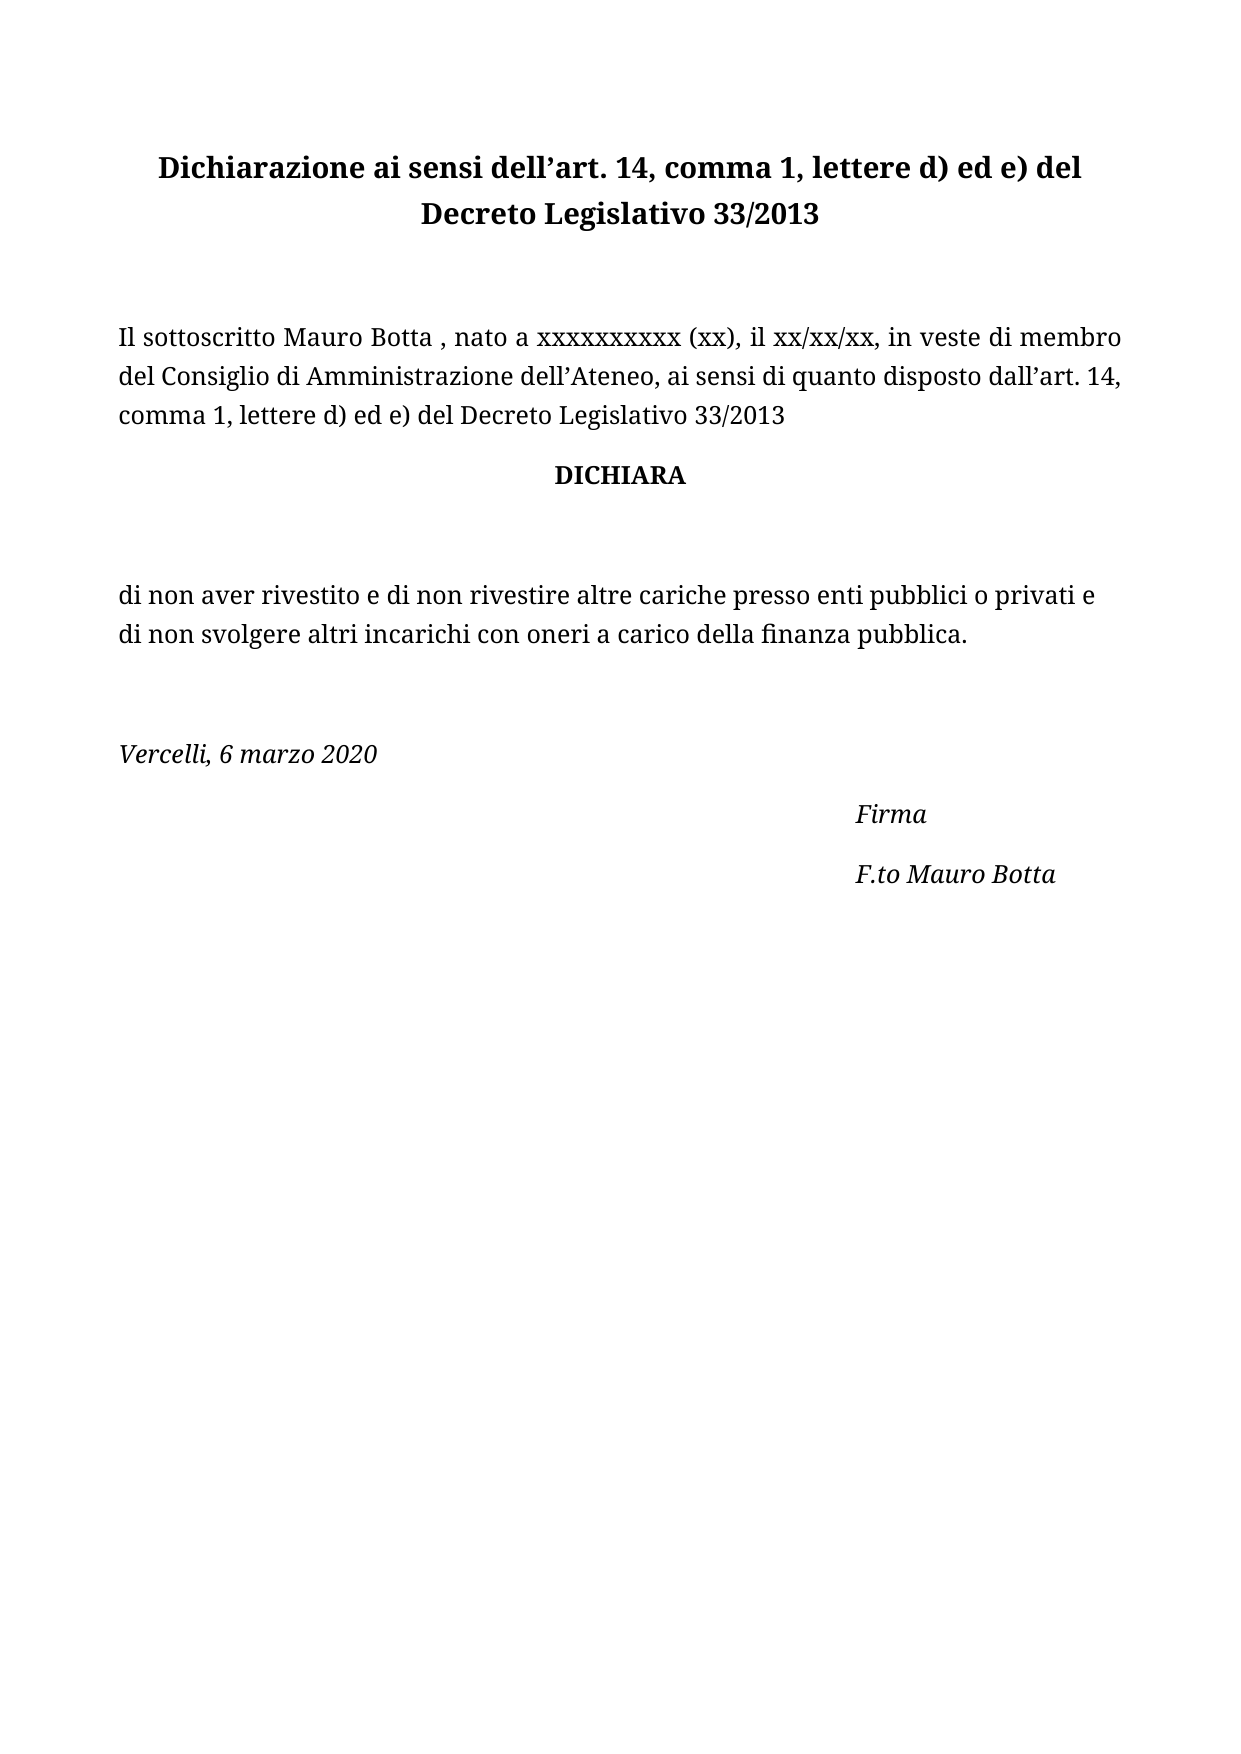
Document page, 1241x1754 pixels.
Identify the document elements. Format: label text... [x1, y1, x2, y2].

text di non aver rivestito e di non rivestire altre cariche presso enti pubblici o privati e di non svolgere altri incarichi con oneri a carico della finanza pubblica. [118, 578, 1122, 651]
text DICHIARA [118, 458, 1122, 492]
text Il sottoscritto Mauro Botta , nato a xxxxxxxxxx (xx), il xx/xx/xx, in veste di membro del Consiglio di Amministrazione dell’Ateneo, ai sensi di quanto disposto dall’art. 14, comma 1, lettere d) ed e) del Decreto Legislativo 33/2013 [118, 320, 1122, 432]
text Vercelli, 6 marzo 2020 [118, 737, 1122, 771]
text Dichiarazione ai sensi dell’art. 14, comma 1, lettere d) ed e) del Decreto Legislativo 33/2013 [118, 148, 1122, 233]
text F.to Mauro Botta [856, 857, 1122, 891]
text Firma [856, 797, 1122, 831]
